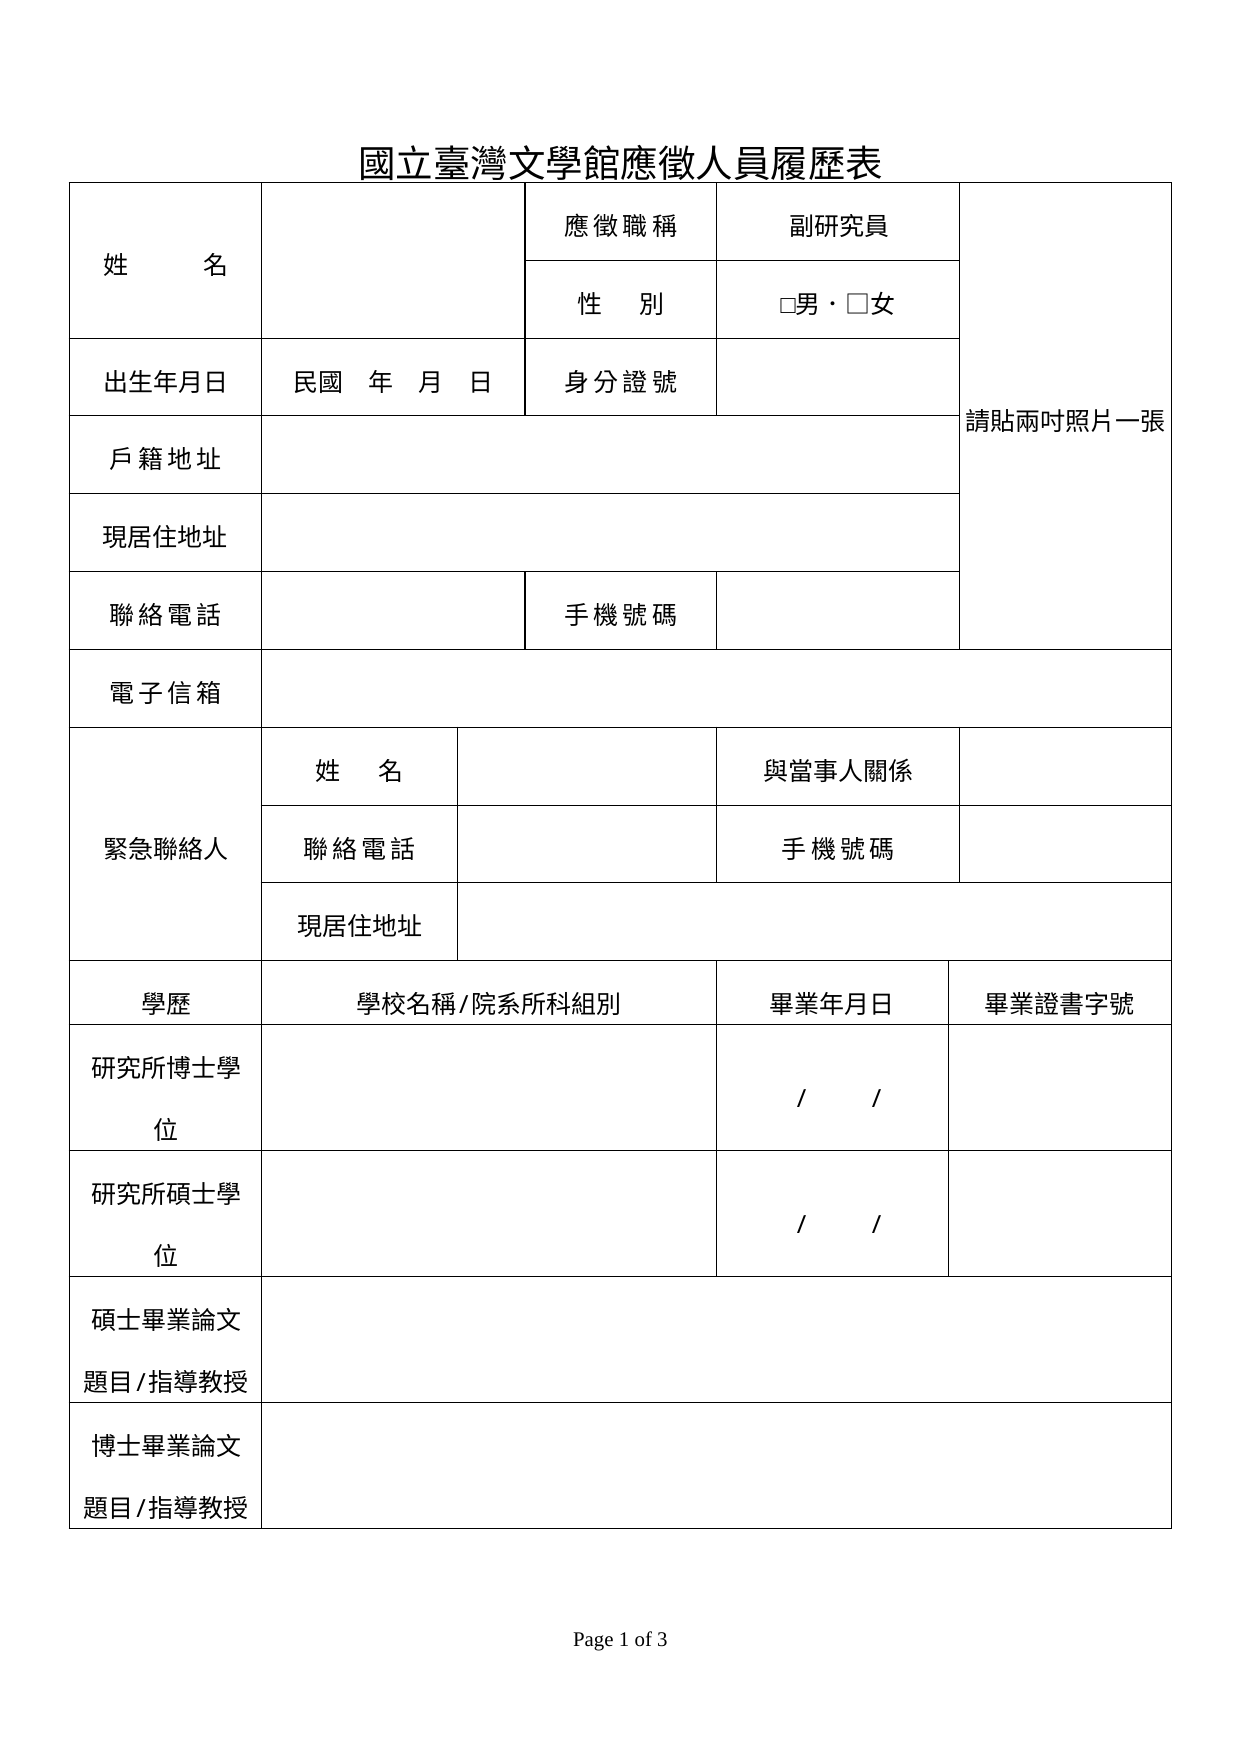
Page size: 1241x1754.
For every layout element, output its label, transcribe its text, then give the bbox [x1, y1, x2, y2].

table_cell 身分證號 [526, 339, 716, 415]
table_cell [960, 728, 1171, 804]
table_cell [262, 416, 959, 493]
table_cell 畢業證書字號 [949, 961, 1171, 1024]
table_cell 電子信箱 [70, 650, 261, 727]
table_cell [949, 1025, 1171, 1150]
table_cell 現居住地址 [262, 883, 457, 960]
table_cell 戶籍地址 [70, 416, 261, 493]
table_cell [262, 572, 524, 649]
table_cell 聯絡電話 [70, 572, 261, 649]
table_cell [458, 728, 716, 804]
table_cell 手機號碼 [717, 806, 959, 882]
table_cell [262, 650, 1171, 727]
table_cell 民國 年 月 日 [262, 339, 524, 415]
table_cell [717, 339, 959, 415]
table_cell 碩士畢業論文 題目/指導教授 [70, 1277, 261, 1402]
table_cell 出生年月日 [70, 339, 261, 415]
table_cell [262, 1151, 716, 1276]
table_cell / / [717, 1151, 948, 1276]
table_cell [262, 1025, 716, 1150]
table_cell [949, 1151, 1171, 1276]
table_cell [262, 1403, 1171, 1528]
table_cell [458, 806, 716, 882]
text 國立臺灣文學館應徵人員履歷表 [119, 119, 1122, 182]
table_header 姓 名 [70, 183, 261, 338]
table_cell 畢業年月日 [717, 961, 948, 1024]
table_cell 性別 [526, 261, 716, 338]
table_cell / / [717, 1025, 948, 1150]
table_cell 學校名稱/院系所科組別 [262, 961, 716, 1024]
table_header 副研究員 [717, 183, 959, 260]
table_cell 姓名 [262, 728, 457, 804]
table_cell 研究所碩士學位 [70, 1151, 261, 1276]
table_cell 聯絡電話 [262, 806, 457, 882]
table_cell 與當事人關係 [717, 728, 959, 804]
table_header 請貼兩吋照片一張 [960, 183, 1171, 649]
table_cell [717, 572, 959, 649]
table_cell [458, 883, 1171, 960]
table_cell 現居住地址 [70, 494, 261, 571]
table_cell 手機號碼 [526, 572, 716, 649]
table_cell [262, 1277, 1171, 1402]
table_cell □男．□女 [717, 261, 959, 338]
table_cell 研究所博士學位 [70, 1025, 261, 1150]
table_cell 學歷 [70, 961, 261, 1024]
table_header 應徵職稱 [526, 183, 716, 260]
table_cell [960, 806, 1171, 882]
table_cell [262, 494, 959, 571]
table_header [262, 183, 524, 338]
table_cell 博士畢業論文 題目/指導教授 [70, 1403, 261, 1528]
table_cell 緊急聯絡人 [70, 728, 261, 960]
